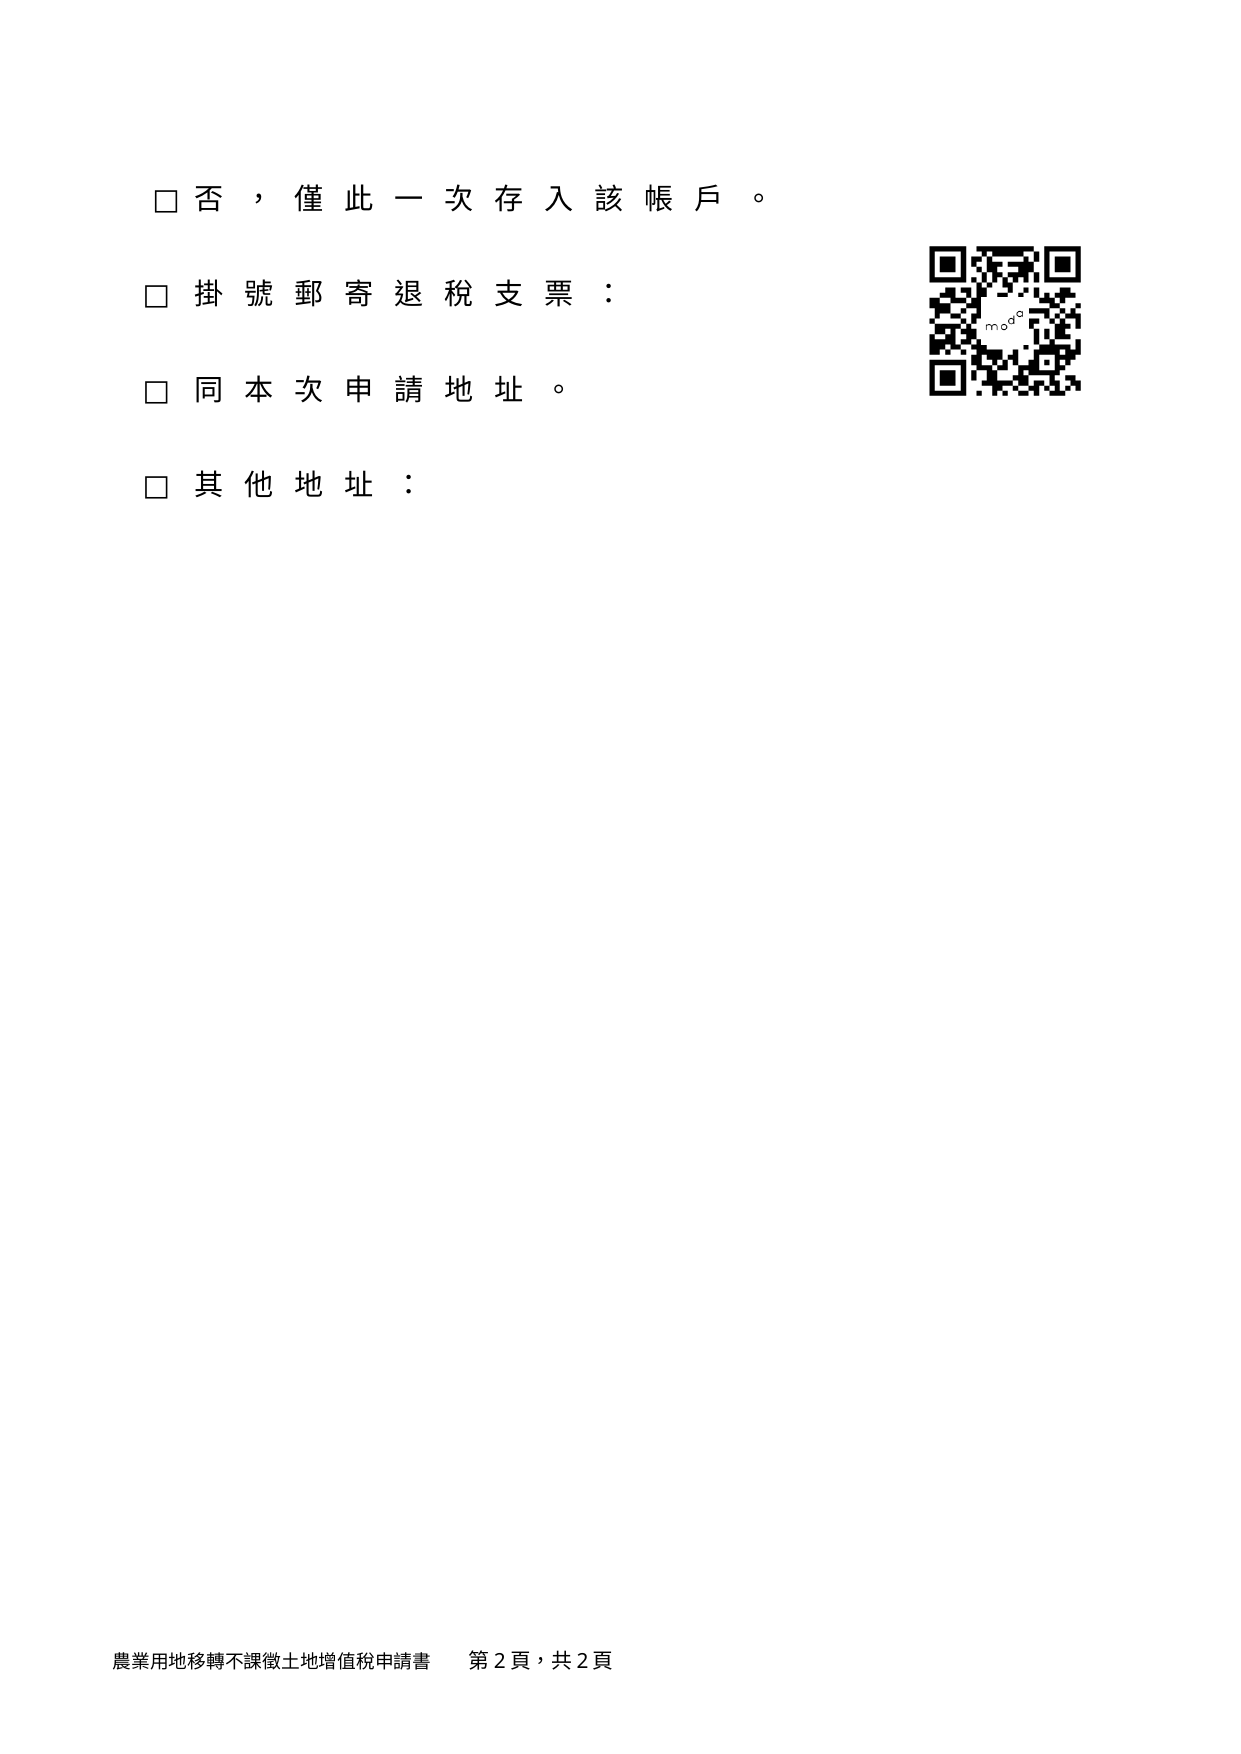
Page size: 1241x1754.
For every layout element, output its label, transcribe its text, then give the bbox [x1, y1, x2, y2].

text □其他地址： [119, 449, 1144, 517]
text □否，僅此一次存入該帳戶。 [134, 163, 1144, 231]
text □同本次申請地址。 [119, 353, 1144, 421]
picture [908, 225, 1101, 416]
text □掛號郵寄退稅支票： [119, 258, 908, 326]
text [1101, 258, 1144, 326]
